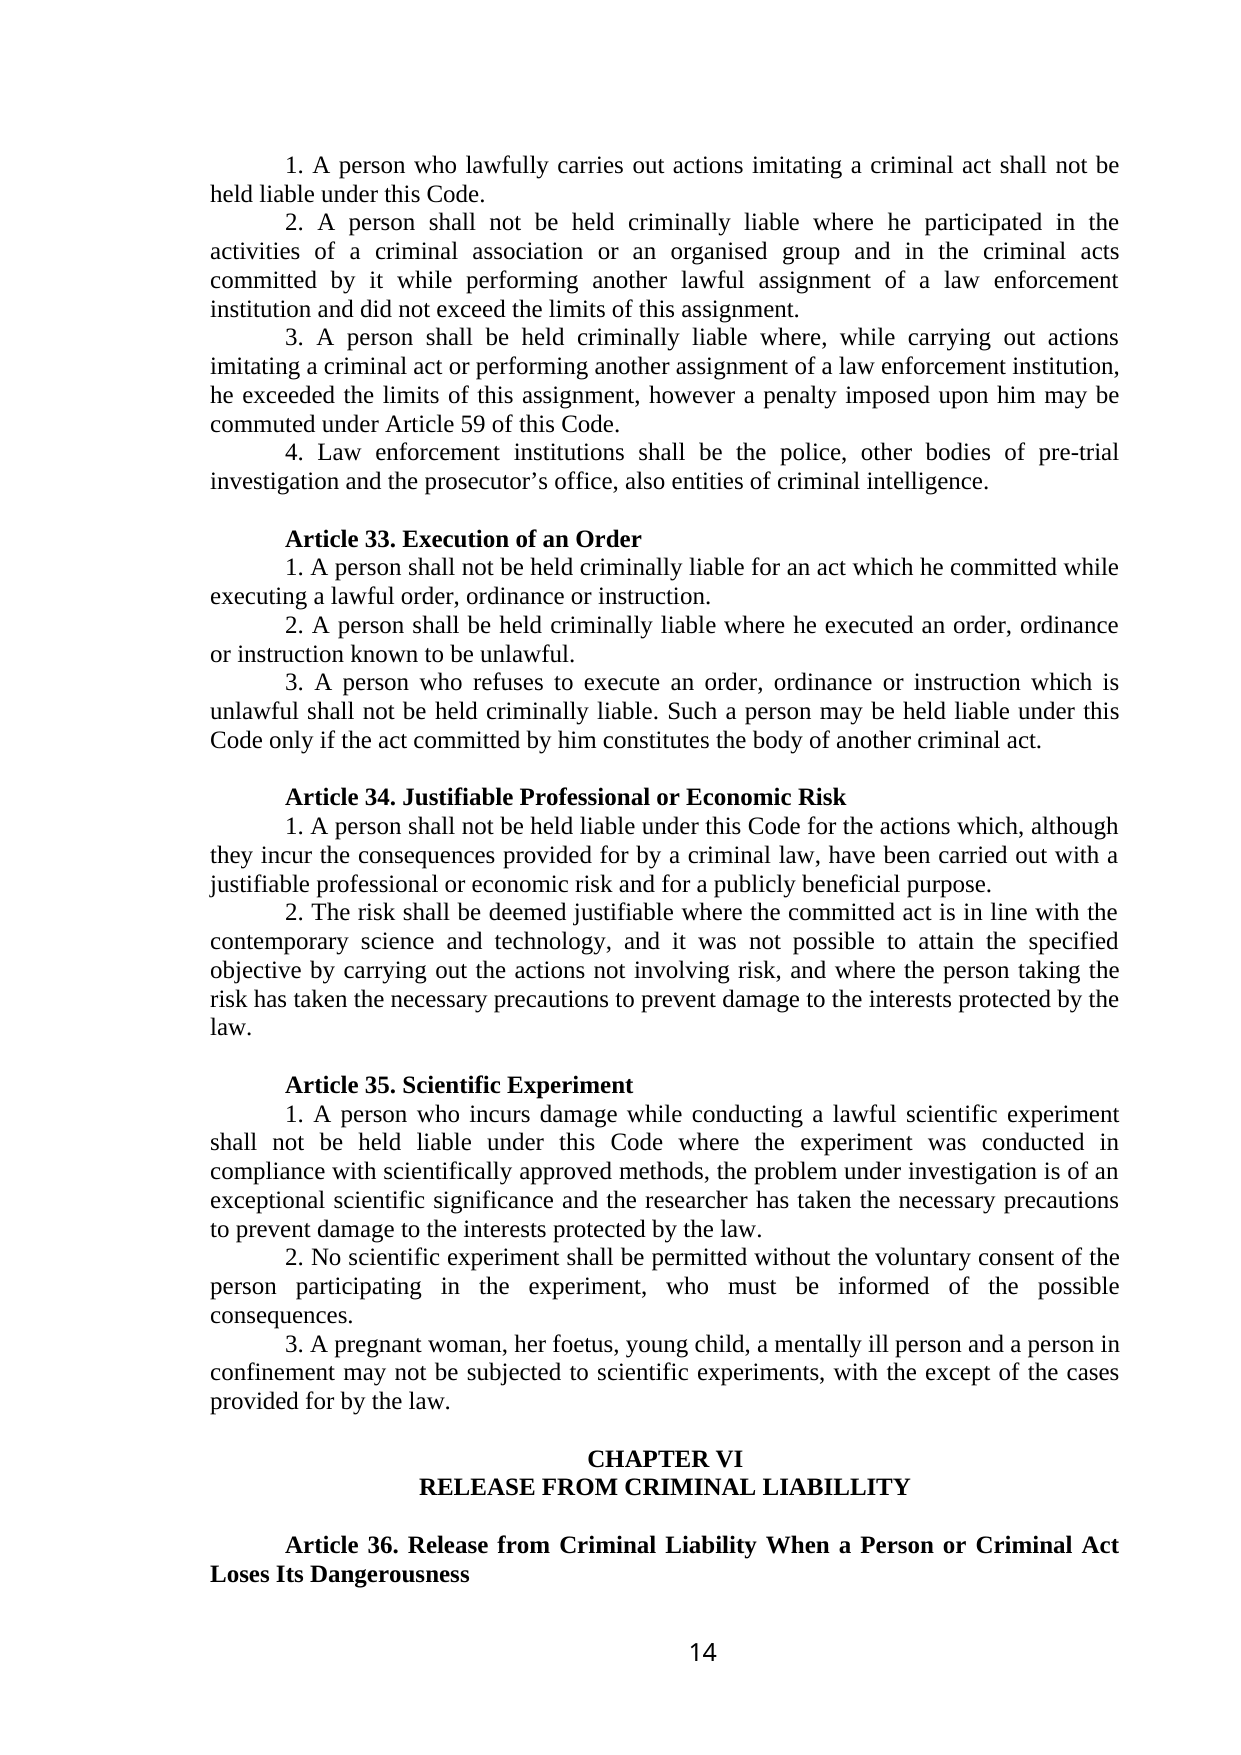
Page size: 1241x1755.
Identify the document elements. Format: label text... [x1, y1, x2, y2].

text Article 34. Justifiable Professional or Economic Risk [210, 782, 1120, 811]
text 3. A person who refuses to execute an order, ordinance or instruction which is unlawful shall not be held criminally liable. Such a person may be held liable under this Code only if the act committed by him constitutes the body of another criminal act. [210, 667, 1120, 754]
text 2. A person shall be held criminally liable where he executed an order, ordinance or instruction known to be unlawful. [210, 610, 1120, 667]
text CHAPTER VI [210, 1444, 1120, 1472]
text 4. Law enforcement institutions shall be the police, other bodies of pre-trial investigation and the prosecutor’s office, also entities of criminal intelligence. [210, 437, 1120, 495]
text 1. A person who incurs damage while conducting a lawful scientific experiment shall not be held liable under this Code where the experiment was conducted in compliance with scientifically approved methods, the problem under investigation is of an exceptional scientific significance and the researcher has taken the necessary precautions to prevent damage to the interests protected by the law. [210, 1099, 1120, 1242]
text 2. The risk shall be deemed justifiable where the committed act is in line with the contemporary science and technology, and it was not possible to attain the specified objective by carrying out the actions not involving risk, and where the person taking the risk has taken the necessary precautions to prevent damage to the interests protected by the law. [210, 897, 1120, 1041]
text 1. A person shall not be held criminally liable for an act which he committed while executing a lawful order, ordinance or instruction. [210, 552, 1120, 610]
text 1. A person shall not be held liable under this Code for the actions which, although they incur the consequences provided for by a criminal law, have been carried out with a justifiable professional or economic risk and for a publicly beneficial purpose. [210, 811, 1120, 897]
text Article 36. Release from Criminal Liability When a Person or Criminal Act Loses Its Dangerousness [210, 1530, 1120, 1587]
text 3. A pregnant woman, her foetus, young child, a mentally ill person and a person in confinement may not be subjected to scientific experiments, with the except of the cases provided for by the law. [210, 1329, 1120, 1415]
text RELEASE FROM CRIMINAL LIABILLITY [210, 1472, 1120, 1501]
text 2. No scientific experiment shall be permitted without the voluntary consent of the person participating in the experiment, who must be informed of the possible consequences. [210, 1242, 1120, 1329]
text 1. A person who lawfully carries out actions imitating a criminal act shall not be held liable under this Code. [210, 150, 1120, 207]
text Article 35. Scientific Experiment [210, 1070, 1120, 1099]
text 3. A person shall be held criminally liable where, while carrying out actions imitating a criminal act or performing another assignment of a law enforcement institution, he exceeded the limits of this assignment, however a penalty imposed upon him may be commuted under Article 59 of this Code. [210, 322, 1120, 437]
text Article 33. Execution of an Order [210, 524, 1120, 552]
text 2. A person shall not be held criminally liable where he participated in the activities of a criminal association or an organised group and in the criminal acts committed by it while performing another lawful assignment of a law enforcement institution and did not exceed the limits of this assignment. [210, 207, 1120, 322]
